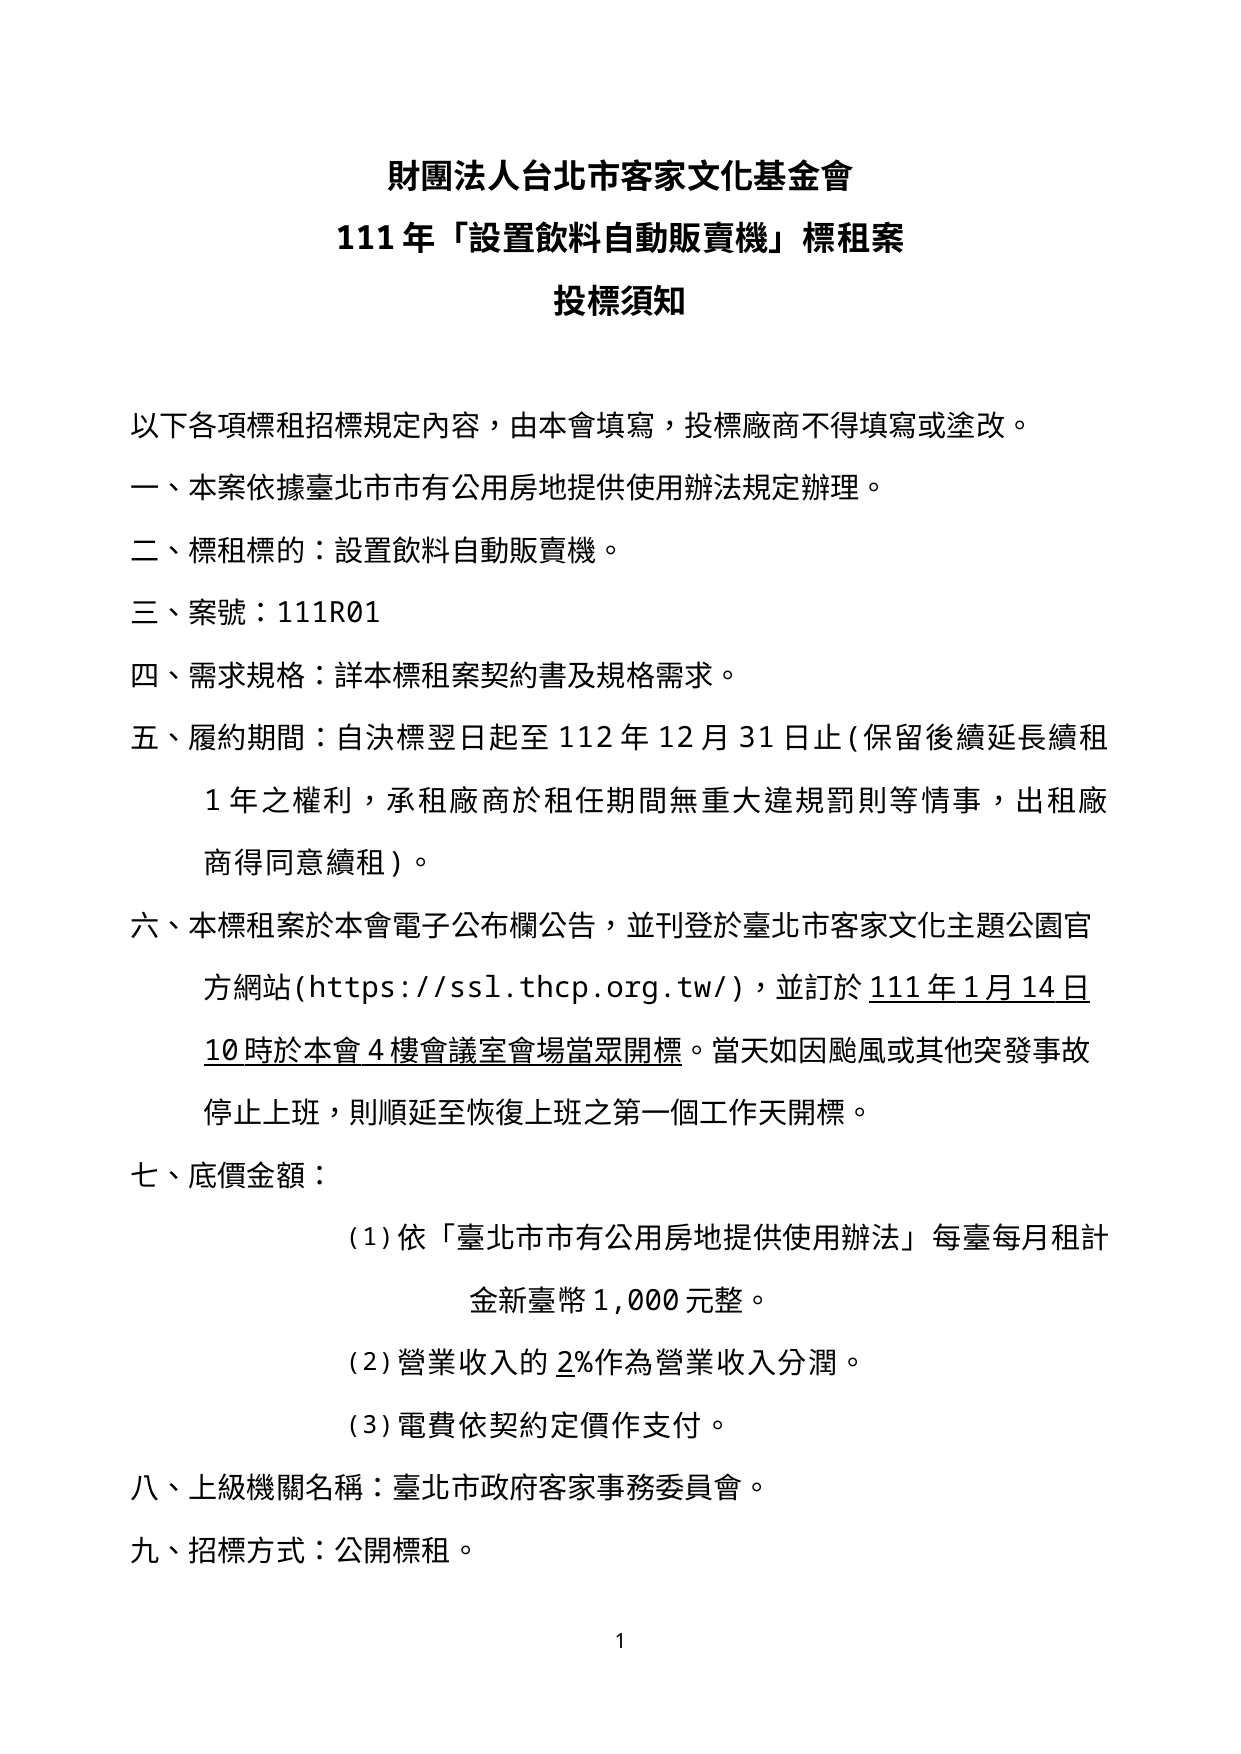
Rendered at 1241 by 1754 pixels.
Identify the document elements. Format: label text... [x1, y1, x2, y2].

text 投標須知 [130, 257, 1110, 319]
list 營業收入的2%作為營業收入分潤。 [346, 1319, 1110, 1382]
list 標租標的：設置飲料自動販賣機。 [130, 507, 1110, 569]
list 依「臺北市市有公用房地提供使用辦法」每臺每月租計金新臺幣1,000元整。 [346, 1194, 1110, 1319]
text 以下各項標租招標規定內容，由本會填寫，投標廠商不得填寫或塗改。 [130, 382, 1110, 444]
text 財團法人台北市客家文化基金會 [130, 132, 1110, 194]
list 上級機關名稱：臺北市政府客家事務委員會。 [130, 1444, 1110, 1507]
list 電費依契約定價作支付。 [346, 1382, 1110, 1444]
text 111年「設置飲料自動販賣機」標租案 [130, 194, 1110, 257]
list 需求規格：詳本標租案契約書及規格需求。 [130, 632, 1110, 694]
list 本標租案於本會電子公布欄公告，並刊登於臺北市客家文化主題公園官方網站(https://ssl.thcp.org.tw/)，並訂於111年1月14日10時於本會4樓會議室會場當眾開標。當天如因颱風或其他突發事故停止上班，則順延至恢復上班之第一個工作天開標。 [130, 882, 1110, 1132]
list 招標方式：公開標租。 [130, 1507, 1110, 1569]
list 底價金額： [130, 1132, 1110, 1194]
list 案號：111R01 [130, 569, 1110, 632]
list 履約期間：自決標翌日起至112年12月31日止(保留後續延長續租1年之權利，承租廠商於租任期間無重大違規罰則等情事，出租廠商得同意續租)。 [130, 694, 1110, 882]
list 本案依據臺北市市有公用房地提供使用辦法規定辦理。 [130, 444, 1110, 507]
